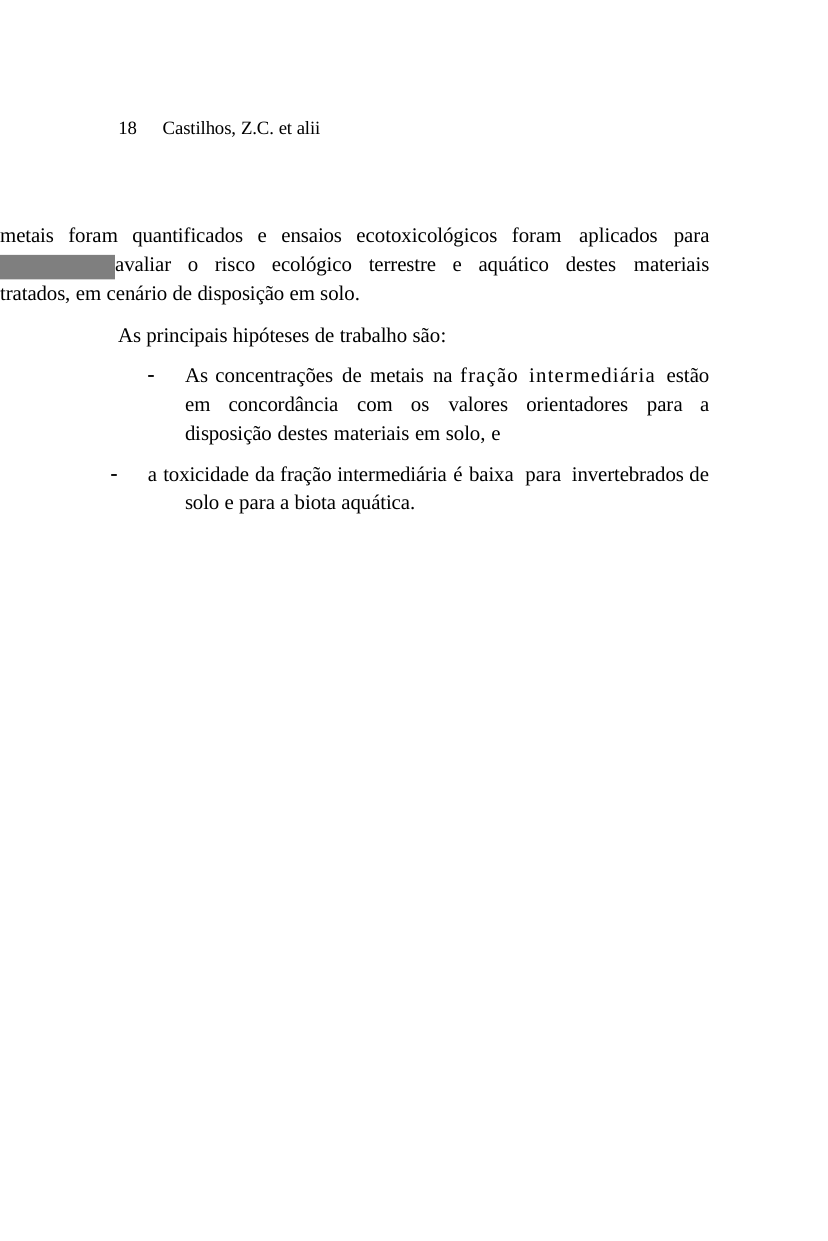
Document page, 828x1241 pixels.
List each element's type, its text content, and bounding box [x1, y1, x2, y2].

text metais foram quantificados e ensaios ecotoxicológicos foram aplicados para avaliar o risco ecológico terrestre e aquático destes materiais tratados, em cenário de disposição em solo. [0, 223, 709, 305]
list a toxicidade da fração intermediária é baixa para invertebrados de solo e para a biota aquática. [110, 461, 709, 514]
text As principais hipóteses de trabalho são: [118, 323, 721, 347]
list As concentrações de metais na fração intermediária estão em concordância com os valores orientadores para a disposição destes materiais em solo, e [147, 363, 709, 445]
